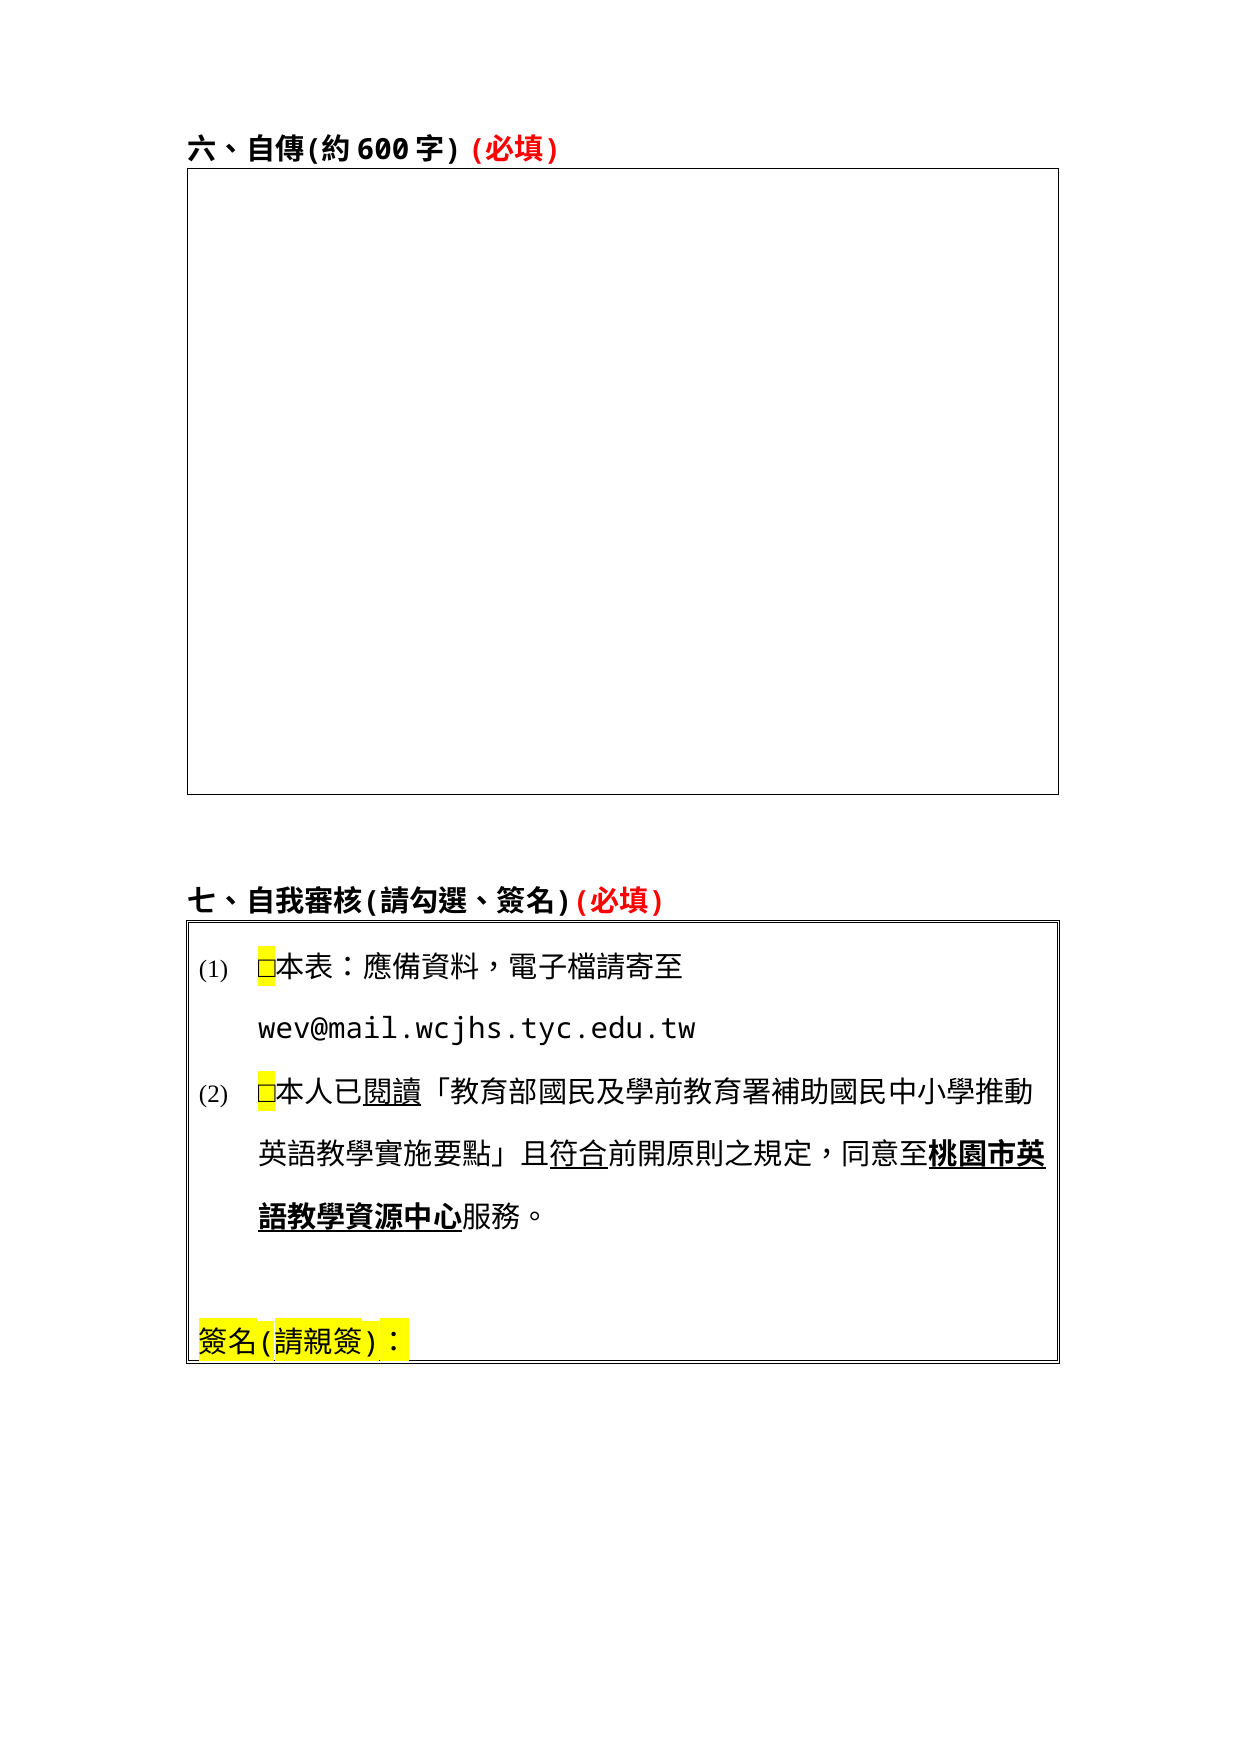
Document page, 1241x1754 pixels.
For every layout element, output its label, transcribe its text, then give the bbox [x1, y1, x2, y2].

text 六、自傳(約600字) (必填) [187, 105, 1053, 168]
table_header □本表：應備資料，電子檔請寄至wev@mail.wcjhs.tyc.edu.tw □本人已閱讀「教育部國民及學前教育署補助國民中小學推動英語教學實施要點」且符合前開原則之規定，同意至桃園市英語教學資源中心服務。 簽名(請親簽)： [189, 923, 1057, 1360]
table_header [188, 169, 1058, 794]
text 七、自我審核(請勾選、簽名)(必填) [187, 857, 1053, 920]
